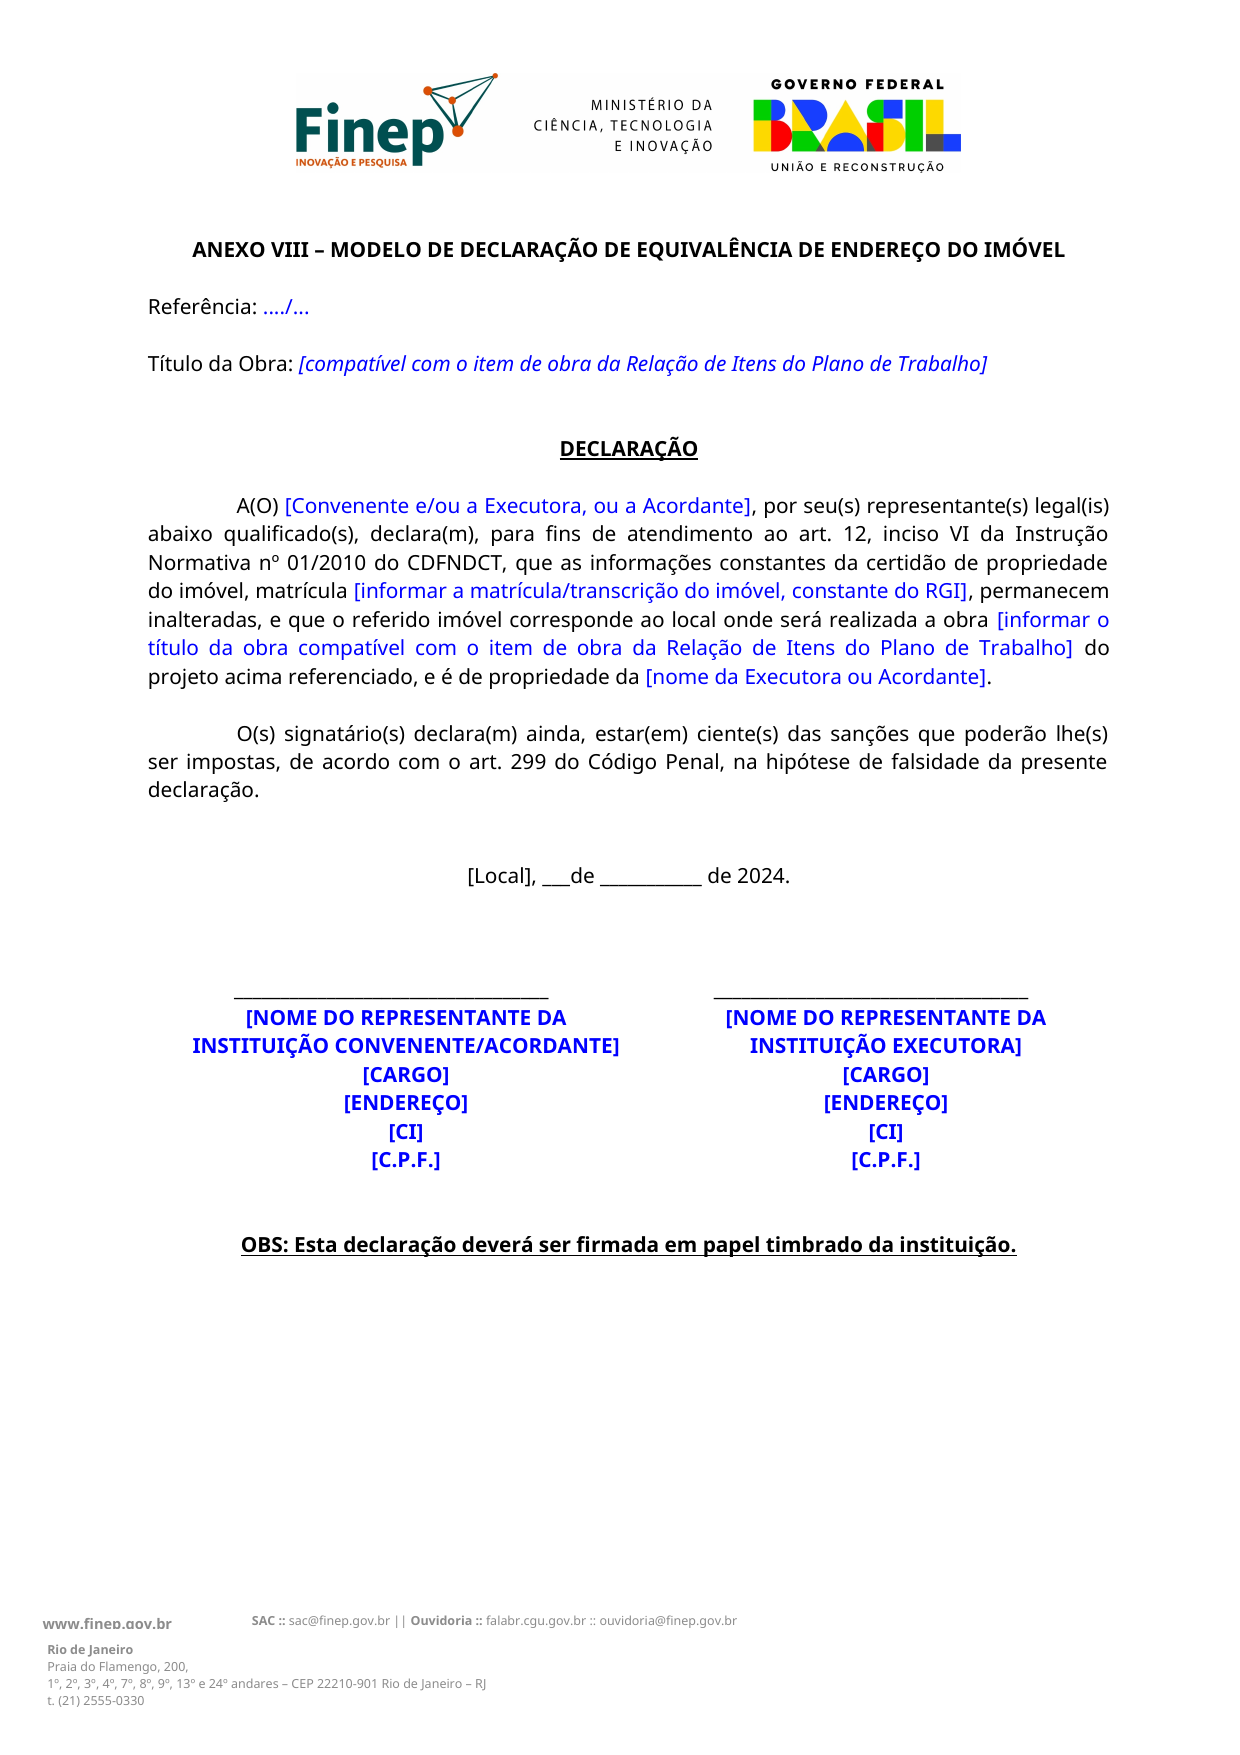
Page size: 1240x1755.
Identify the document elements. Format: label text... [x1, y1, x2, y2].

table_header [148, 1202, 687, 1231]
table_header __________________________________ [NOME DO REPRESENTANTE DA INSTITUIÇÃO CONVENENTE/ACORDANTE] [CARGO] [ENDEREÇO] [CI] [C.P.F.] [148, 975, 634, 1202]
text O(s) signatário(s) declara(m) ainda, estar(em) ciente(s) das sanções que poderão lhe(s) ser impostas, de acordo com o art. 299 do Código Penal, na hipótese de falsidade da presente declaração. [148, 719, 1110, 804]
text [Local], ___de ___________ de 2024. [148, 861, 1110, 889]
text OBS: Esta declaração deverá ser firmada em papel timbrado da instituição. [148, 1231, 1110, 1259]
table_header __________________________________ [NOME DO REPRESENTANTE DA INSTITUIÇÃO EXECUTORA] [CARGO] [ENDEREÇO] [CI] [C.P.F.] [635, 975, 1107, 1202]
text A(O) [Convenente e/ou a Executora, ou a Acordante], por seu(s) representante(s) legal(is) abaixo qualificado(s), declara(m), para fins de atendimento ao art. 12, inciso VI da Instrução Normativa nº 01/2010 do CDFNDCT, que as informações constantes da certidão de propriedade do imóvel, matrícula [informar a matrícula/transcrição do imóvel, constante do RGI], permanecem inalteradas, e que o referido imóvel corresponde ao local onde será realizada a obra [informar o título da obra compatível com o item de obra da Relação de Itens do Plano de Trabalho] do projeto acima referenciado, e é de propriedade da [nome da Executora ou Acordante]. [148, 491, 1110, 690]
text ANEXO VIII – MODELO DE DECLARAÇÃO DE EQUIVALÊNCIA DE ENDEREÇO DO IMÓVEL [148, 235, 1110, 264]
text DECLARAÇÃO [148, 434, 1110, 463]
text Referência: ..../... [148, 292, 1110, 321]
text Título da Obra: [compatível com o item de obra da Relação de Itens do Plano de Trabalho] [148, 349, 1110, 377]
